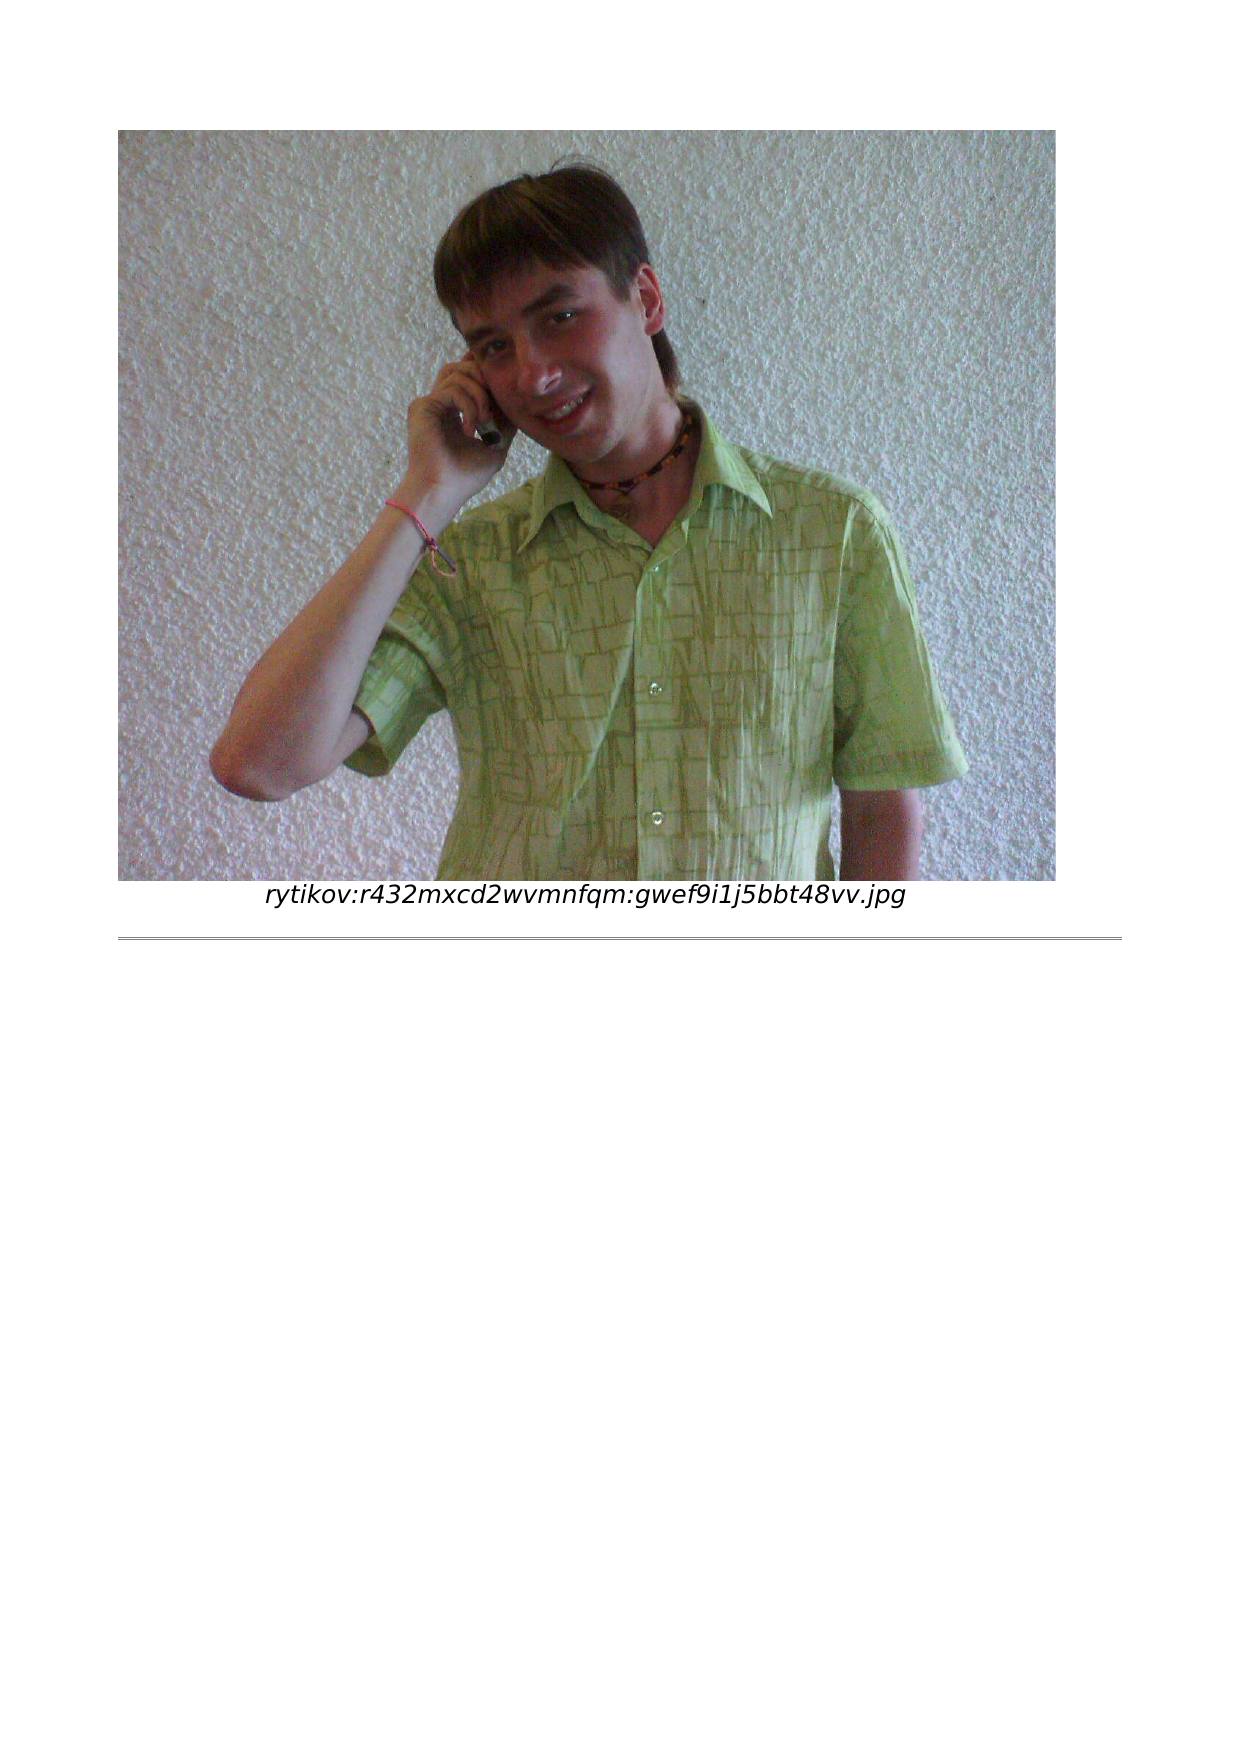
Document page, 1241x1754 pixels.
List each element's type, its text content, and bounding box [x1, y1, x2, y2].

text rytikov:r432mxcd2wvmnfqm:gwef9i1j5bbt48vv.jpg [118, 881, 1056, 910]
picture [118, 130, 1056, 881]
